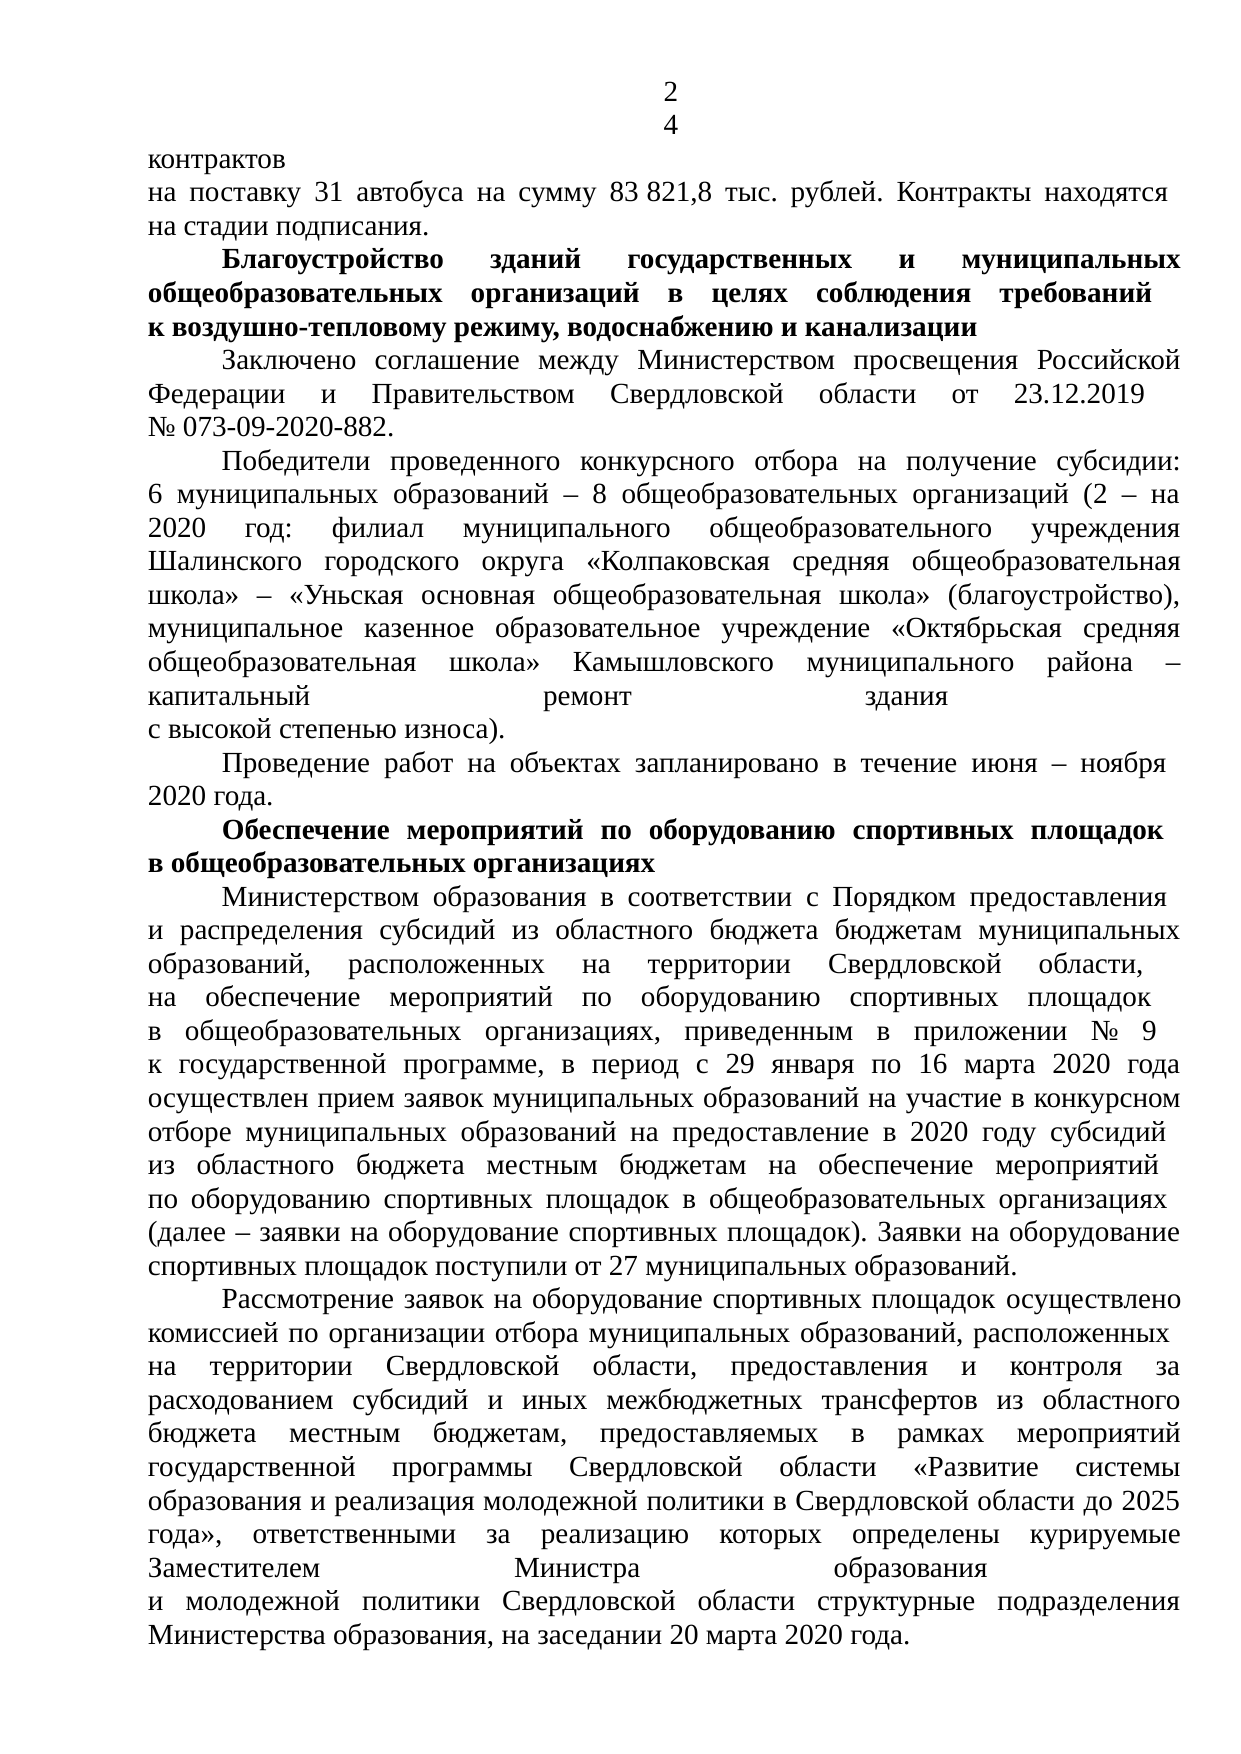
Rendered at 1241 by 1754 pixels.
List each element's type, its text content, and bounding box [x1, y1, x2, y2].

text контрактов на поставку 31 автобуса на сумму 83 821,8 тыс. рублей. Контракты находятся на стадии подписания. [148, 141, 1181, 242]
text Министерством образования в соответствии с Порядком предоставления и распределения субсидий из областного бюджета бюджетам муниципальных образований, расположенных на территории Свердловской области, на обеспечение мероприятий по оборудованию спортивных площадок в общеобразовательных организациях, приведенным в приложении № 9 к государственной программе, в период с 29 января по 16 марта 2020 года осуществлен прием заявок муниципальных образований на участие в конкурсном отборе муниципальных образований на предоставление в 2020 году субсидий из областного бюджета местным бюджетам на обеспечение мероприятий по оборудованию спортивных площадок в общеобразовательных организациях (далее – заявки на оборудование спортивных площадок). Заявки на оборудование спортивных площадок поступили от 27 муниципальных образований. [148, 879, 1181, 1281]
text Заключено соглашение между Министерством просвещения Российской Федерации и Правительством Свердловской области от 23.12.2019 № 073-09-2020-882. [148, 342, 1181, 443]
text Обеспечение мероприятий по оборудованию спортивных площадок в общеобразовательных организациях [148, 812, 1181, 879]
text Проведение работ на объектах запланировано в течение июня – ноября 2020 года. [148, 745, 1181, 812]
text Благоустройство зданий государственных и муниципальных общеобразовательных организаций в целях соблюдения требований к воздушно-тепловому режиму, водоснабжению и канализации [148, 242, 1181, 342]
text Рассмотрение заявок на оборудование спортивных площадок осуществлено комиссией по организации отбора муниципальных образований, расположенных на территории Свердловской области, предоставления и контроля за расходованием субсидий и иных межбюджетных трансфертов из областного бюджета местным бюджетам, предоставляемых в рамках мероприятий государственной программы Свердловской области «Развитие системы образования и реализация молодежной политики в Свердловской области до 2025 года», ответственными за реализацию которых определены курируемые Заместителем Министра образования и молодежной политики Свердловской области структурные подразделения Министерства образования, на заседании 20 марта 2020 года. [148, 1281, 1181, 1650]
text Победители проведенного конкурсного отбора на получение субсидии: 6 муниципальных образований – 8 общеобразовательных организаций (2 – на 2020 год: филиал муниципального общеобразовательного учреждения Шалинского городского округа «Колпаковская средняя общеобразовательная школа» – «Уньская основная общеобразовательная школа» (благоустройство), муниципальное казенное образовательное учреждение «Октябрьская средняя общеобразовательная школа» Камышловского муниципального района – капитальный ремонт здания с высокой степенью износа). [148, 443, 1181, 745]
